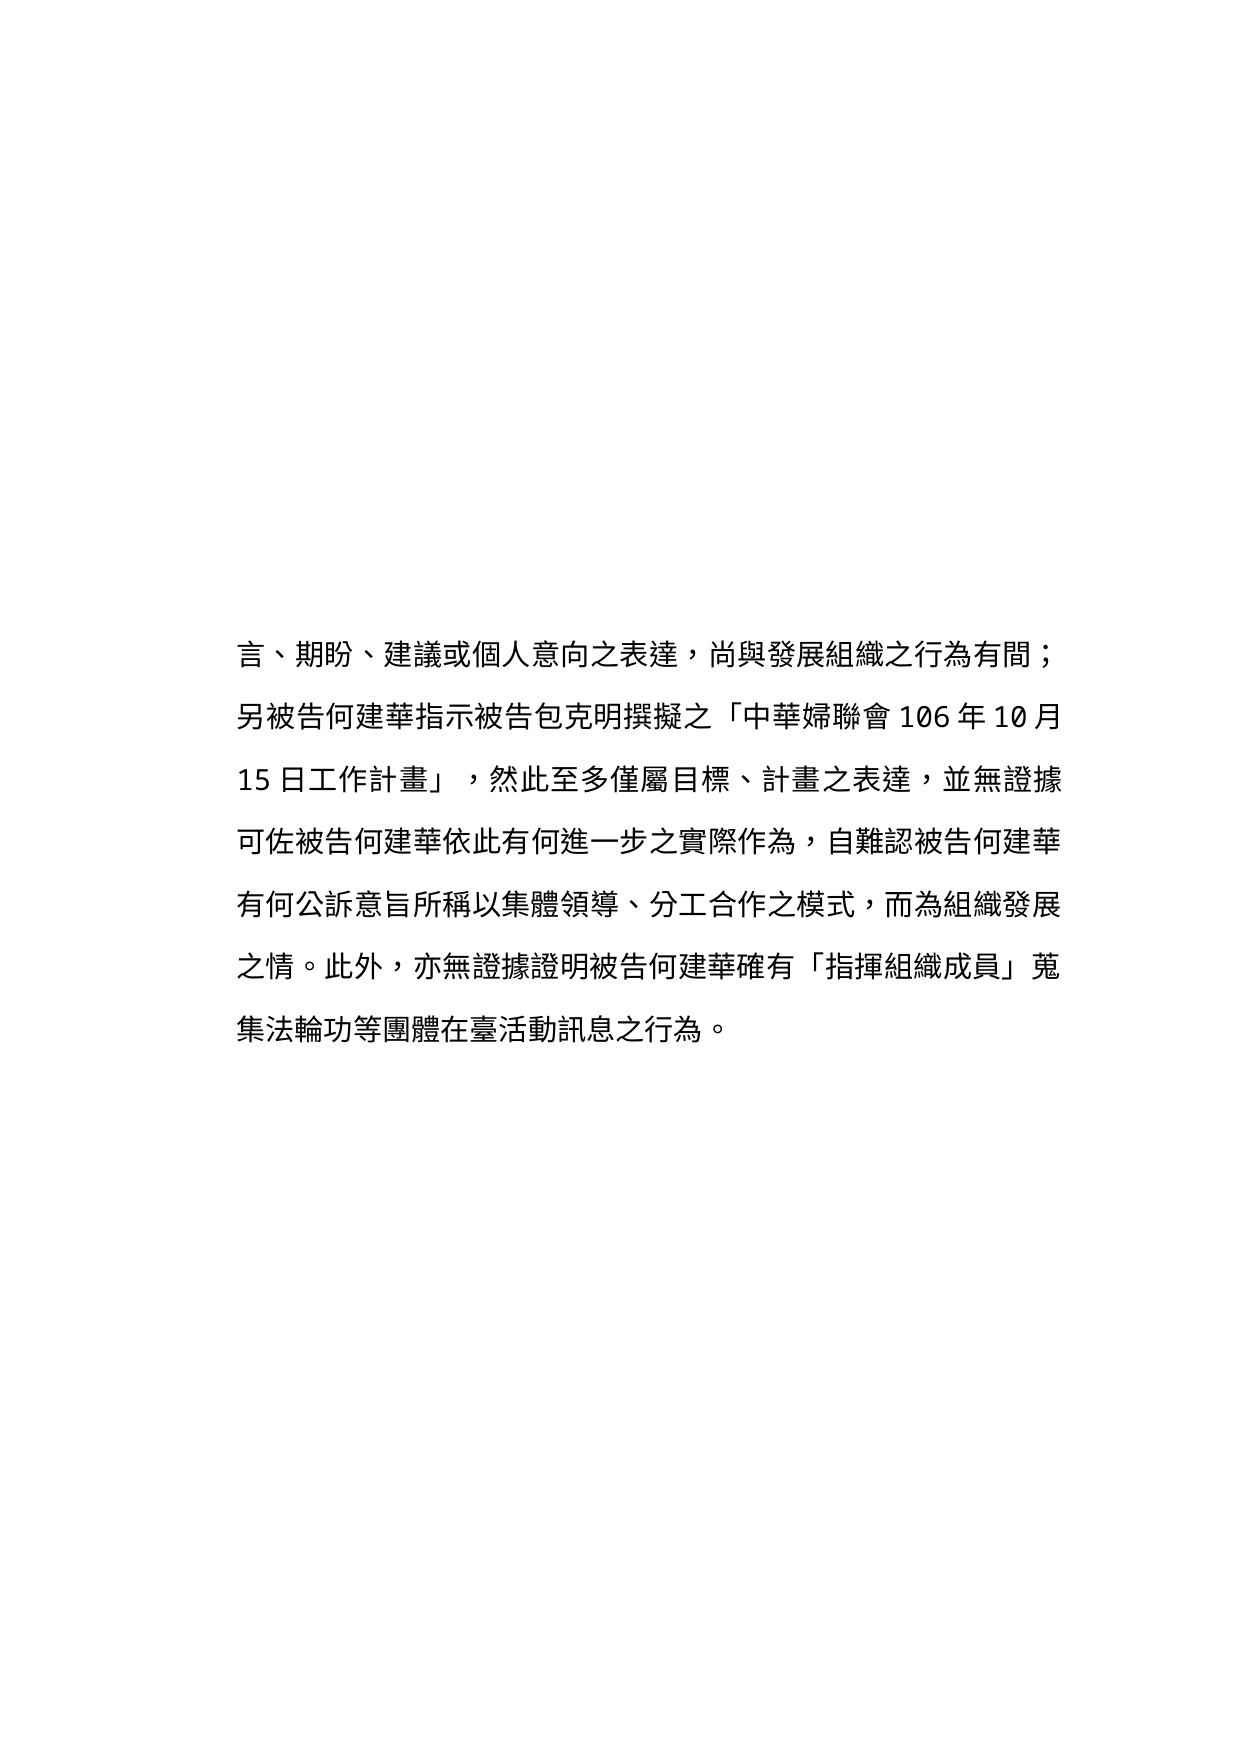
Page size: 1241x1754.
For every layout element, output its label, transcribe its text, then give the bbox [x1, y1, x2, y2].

text 言、期盼、建議或個人意向之表達，尚與發展組織之行為有間；另被告何建華指示被告包克明撰擬之「中華婦聯會106年10月15日工作計畫」，然此至多僅屬目標、計畫之表達，並無證據可佐被告何建華依此有何進一步之實際作為，自難認被告何建華有何公訴意旨所稱以集體領導、分工合作之模式，而為組織發展之情。此外，亦無證據證明被告何建華確有「指揮組織成員」蒐集法輪功等團體在臺活動訊息之行為。 [192, 611, 1063, 1048]
